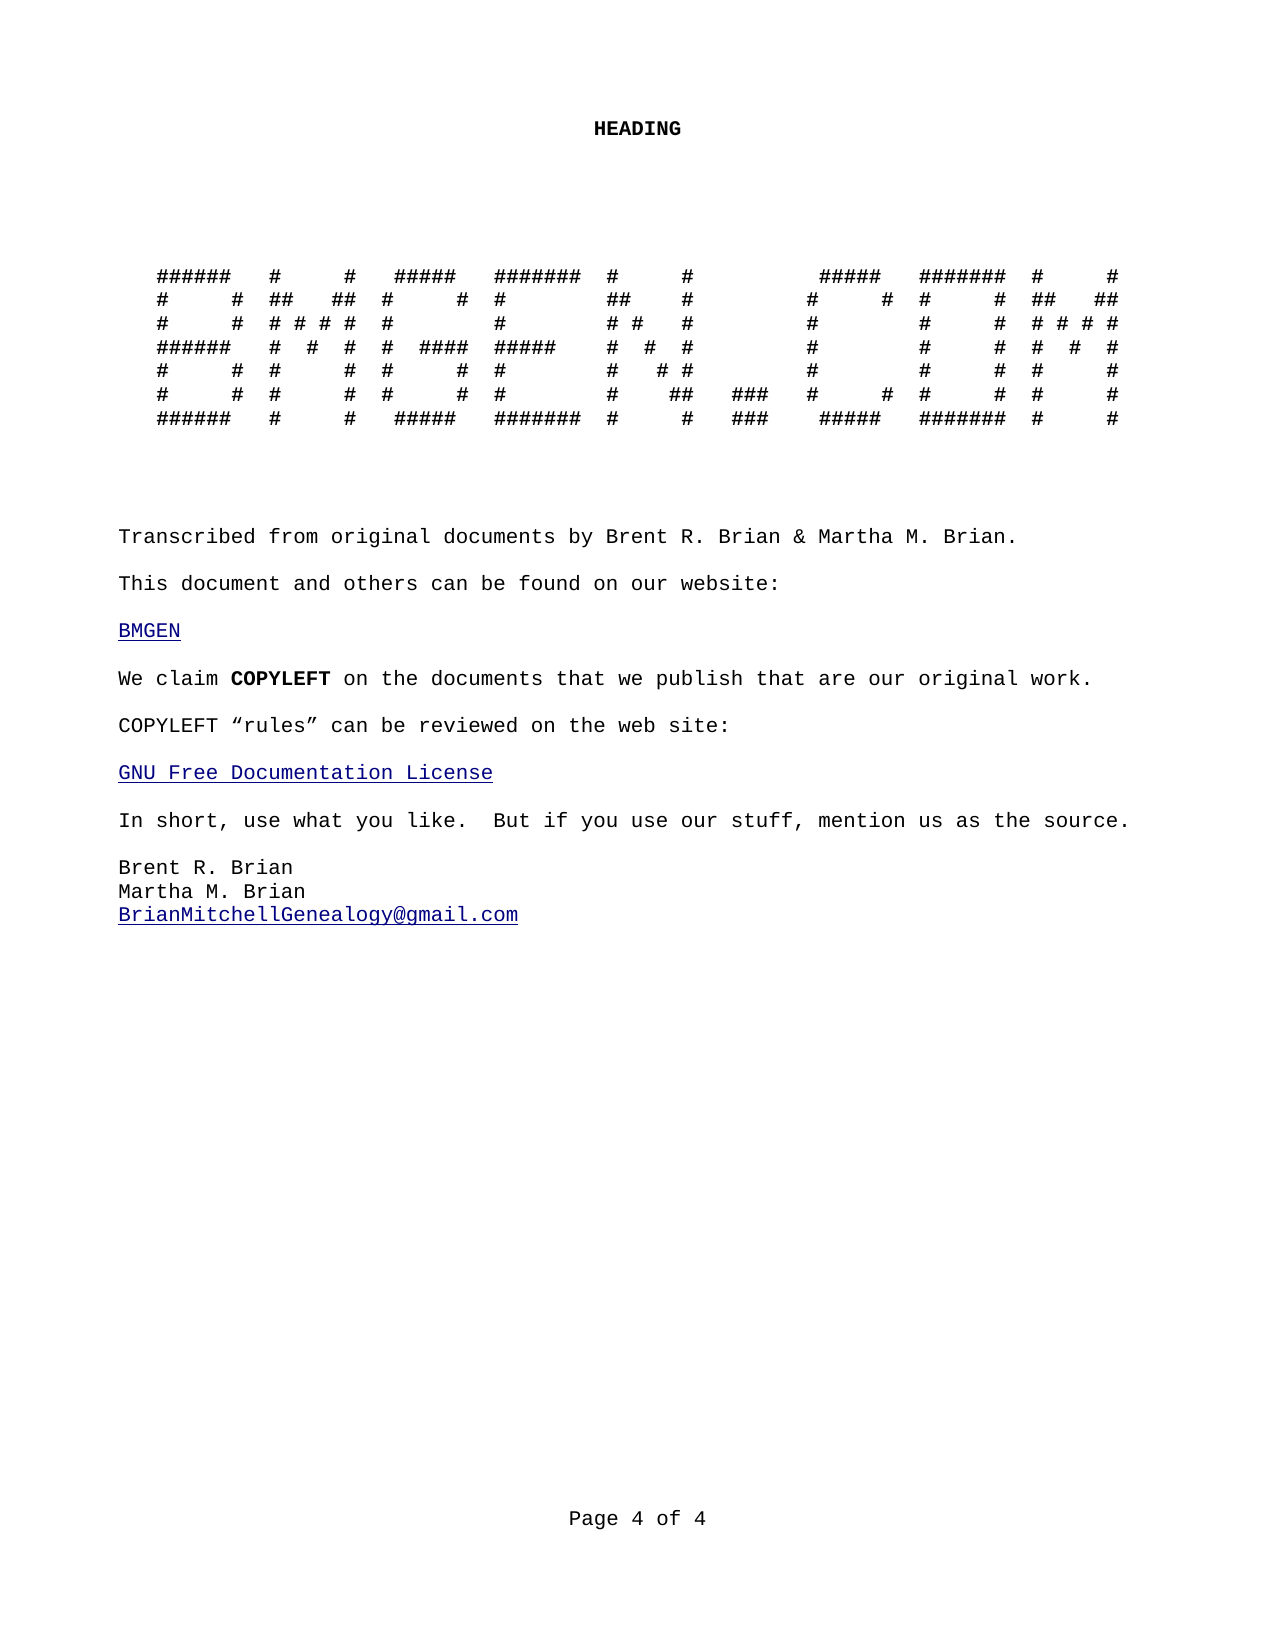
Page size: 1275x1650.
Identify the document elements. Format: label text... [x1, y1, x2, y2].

text # # # # # # # # # # # # # # # # # # [118, 313, 1157, 337]
text GNU Free Documentation License [118, 762, 1157, 786]
text Brent R. Brian [118, 857, 1157, 881]
text BMGEN [118, 621, 1157, 644]
text Transcribed from original documents by Brent R. Brian & Martha M. Brian. [118, 526, 1157, 549]
text ###### # # ##### ####### # # ##### ####### # # [118, 266, 1157, 289]
text # # # # # # # # ## ### # # # # # # [118, 384, 1157, 408]
text BrianMitchellGenealogy@gmail.com [118, 904, 1157, 928]
text # # ## ## # # # ## # # # # # ## ## [118, 289, 1157, 313]
text ###### # # ##### ####### # # ### ##### ####### # # [118, 408, 1157, 431]
text ###### # # # # #### ##### # # # # # # # # # [118, 337, 1157, 360]
text Martha M. Brian [118, 881, 1157, 904]
text We claim COPYLEFT on the documents that we publish that are our original work. [118, 668, 1157, 691]
text This document and others can be found on our website: [118, 573, 1157, 597]
text # # # # # # # # # # # # # # # [118, 360, 1157, 384]
text In short, use what you like. But if you use our stuff, mention us as the source. [118, 810, 1157, 833]
text COPYLEFT “rules” can be reviewed on the web site: [118, 715, 1157, 739]
